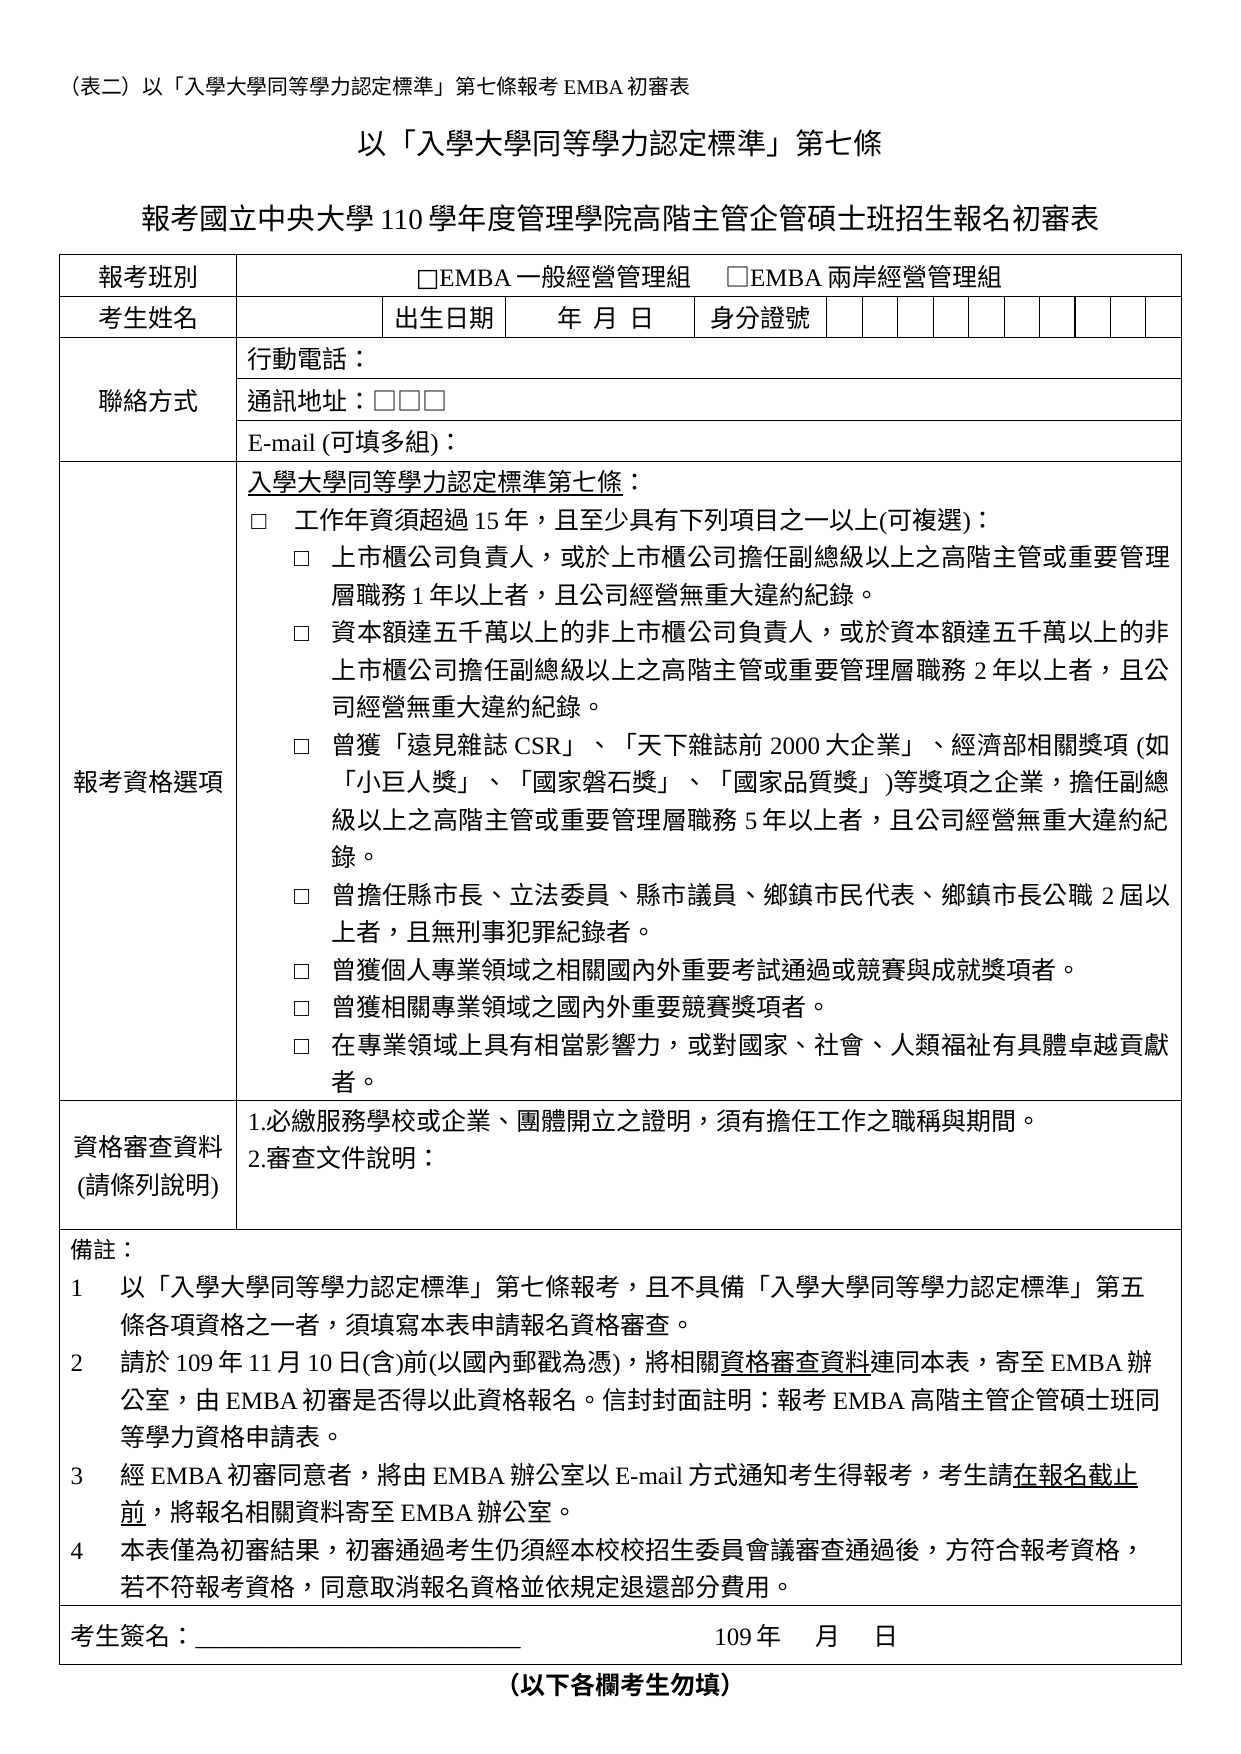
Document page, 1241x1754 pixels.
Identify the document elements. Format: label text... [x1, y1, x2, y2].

subtitle （表二）以「入學大學同等學力認定標準」第七條報考EMBA初審表 [59, 67, 1181, 104]
table_cell [827, 297, 862, 337]
table_cell [237, 297, 382, 337]
table_cell 考生簽名：__________________________ 109年 月 日 [60, 1606, 1181, 1663]
table_cell 報考資格選項 [60, 462, 236, 1099]
table_cell [1076, 297, 1110, 337]
table_cell 備註： 以「入學大學同等學力認定標準」第七條報考，且不具備「入學大學同等學力認定標準」第五條各項資格之一者，須填寫本表申請報名資格審查。 請於109年11月10日(含)前(以國內郵戳為憑)，將相關資格審查資料連同本表，寄至EMBA辦公室，由EMBA初審是否得以此資格報名。信封封面註明：報考EMBA高階主管企管碩士班同等學力資格申請表。 經EMBA初審同意者，將由EMBA辦公室以E-mail方式通知考生得報考，考生請在報名截止前，將報名相關資料寄至EMBA辦公室。 本表僅為初審結果，初審通過考生仍須經本校校招生委員會議審查通過後，方符合報考資格，若不符報考資格，同意取消報名資格並依規定退還部分費用。 [60, 1230, 1181, 1605]
table_cell 聯絡方式 [60, 338, 236, 461]
table_header 報考班別 [60, 255, 236, 296]
table_cell 考生姓名 [60, 297, 236, 337]
table_cell 行動電話： [237, 338, 1181, 378]
table_cell [1005, 297, 1039, 337]
text 以「入學大學同等學力認定標準」第七條 [59, 104, 1181, 179]
table_cell [898, 297, 933, 337]
table_cell 資格審查資料 (請條列說明) [60, 1101, 236, 1229]
table_cell 年 月 日 [506, 297, 694, 337]
table_cell [1040, 297, 1074, 337]
table_cell [863, 297, 897, 337]
text 報考國立中央大學110學年度管理學院高階主管企管碩士班招生報名初審表 [59, 179, 1181, 254]
table_cell 通訊地址：□□□ [237, 379, 1181, 419]
table_cell 1.必繳服務學校或企業、團體開立之證明，須有擔任工作之職稱與期間。 2.審查文件說明： [237, 1101, 1181, 1229]
table_cell [1111, 297, 1145, 337]
table_cell 出生日期 [383, 297, 505, 337]
table_header □EMBA一般經營管理組 □EMBA兩岸經營管理組 [237, 255, 1181, 296]
table_cell E-mail (可填多組)： [237, 421, 1181, 461]
table_cell 入學大學同等學力認定標準第七條： 工作年資須超過15年，且至少具有下列項目之一以上(可複選)： 上市櫃公司負責人，或於上市櫃公司擔任副總級以上之高階主管或重要管理層職務1年以上者，且公司經營無重大違約紀錄。 資本額達五千萬以上的非上市櫃公司負責人，或於資本額達五千萬以上的非上市櫃公司擔任副總級以上之高階主管或重要管理層職務2年以上者，且公司經營無重大違約紀錄。 曾獲「遠見雜誌CSR」、「天下雜誌前2000大企業」、經濟部相關獎項 (如「小巨人獎」、「國家磐石獎」、「國家品質獎」)等獎項之企業，擔任副總級以上之高階主管或重要管理層職務5年以上者，且公司經營無重大違約紀錄。 曾擔任縣市長、立法委員、縣市議員、鄉鎮市民代表、鄉鎮市長公職2屆以上者，且無刑事犯罪紀錄者。 曾獲個人專業領域之相關國內外重要考試通過或競賽與成就獎項者。 曾獲相關專業領域之國內外重要競賽獎項者。 在專業領域上具有相當影響力，或對國家、社會、人類福祉有具體卓越貢獻者。 [237, 462, 1181, 1099]
table_cell 身分證號 [695, 297, 826, 337]
text （以下各欄考生勿填） [59, 1665, 1181, 1702]
table_cell [934, 297, 968, 337]
table_cell [969, 297, 1004, 337]
table_cell [1146, 297, 1181, 337]
